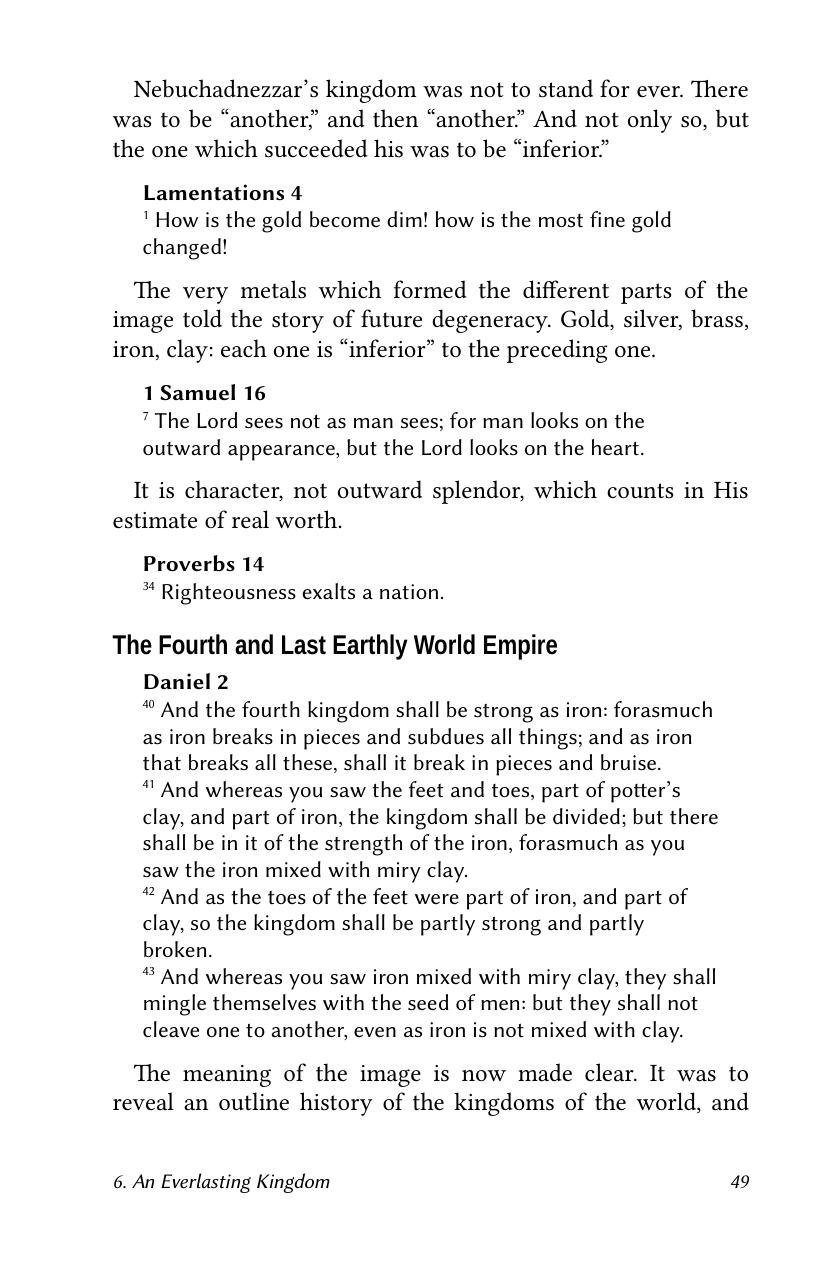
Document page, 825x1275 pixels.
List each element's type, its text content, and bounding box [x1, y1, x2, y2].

text Daniel 2 [142, 669, 750, 695]
subtitle The Fourth and Last Earthly World Empire [112, 629, 750, 660]
text Lamentations 4 [142, 180, 750, 206]
text 43 And whereas you saw iron mixed with miry clay, they shall mingle themselves with the seed of men: but they shall not cleave one to another, even as iron is not mixed with clay. [142, 963, 720, 1043]
text 1 Samuel 16 [142, 380, 750, 406]
text Proverbs 14 [142, 551, 750, 577]
text 7 The Lord sees not as man sees; for man looks on the outward appearance, but the Lord looks on the heart. [142, 408, 720, 461]
text It is character, not outward splendor, which counts in His estimate of real worth. [112, 476, 750, 535]
text 40 And the fourth kingdom shall be strong as iron: forasmuch as iron breaks in pieces and subdues all things; and as iron that breaks all these, shall it break in pieces and bruise. [142, 697, 720, 776]
text 41 And whereas you saw the feet and toes, part of potter’s clay, and part of iron, the kingdom shall be divided; but there shall be in it of the strength of the iron, forasmuch as you saw the iron mixed with miry clay. [142, 777, 720, 883]
text The very metals which formed the different parts of the image told the story of future degeneracy. Gold, silver, brass, iron, clay: each one is “inferior” to the preceding one. [112, 276, 750, 364]
text 42 And as the toes of the feet were part of iron, and part of clay, so the kingdom shall be partly strong and partly broken. [142, 883, 720, 963]
text 34 Righteousness exalts a nation. [142, 579, 720, 605]
text The meaning of the image is now made clear. It was to reveal an outline history of the kingdoms of the world, and [112, 1058, 750, 1117]
text Nebuchadnezzar’s kingdom was not to stand for ever. There was to be “another,” and then “another.” And not only so, but the one which succeeded his was to be “inferior.” [112, 75, 750, 163]
text 1 How is the gold become dim! how is the most fine gold changed! [142, 207, 720, 260]
